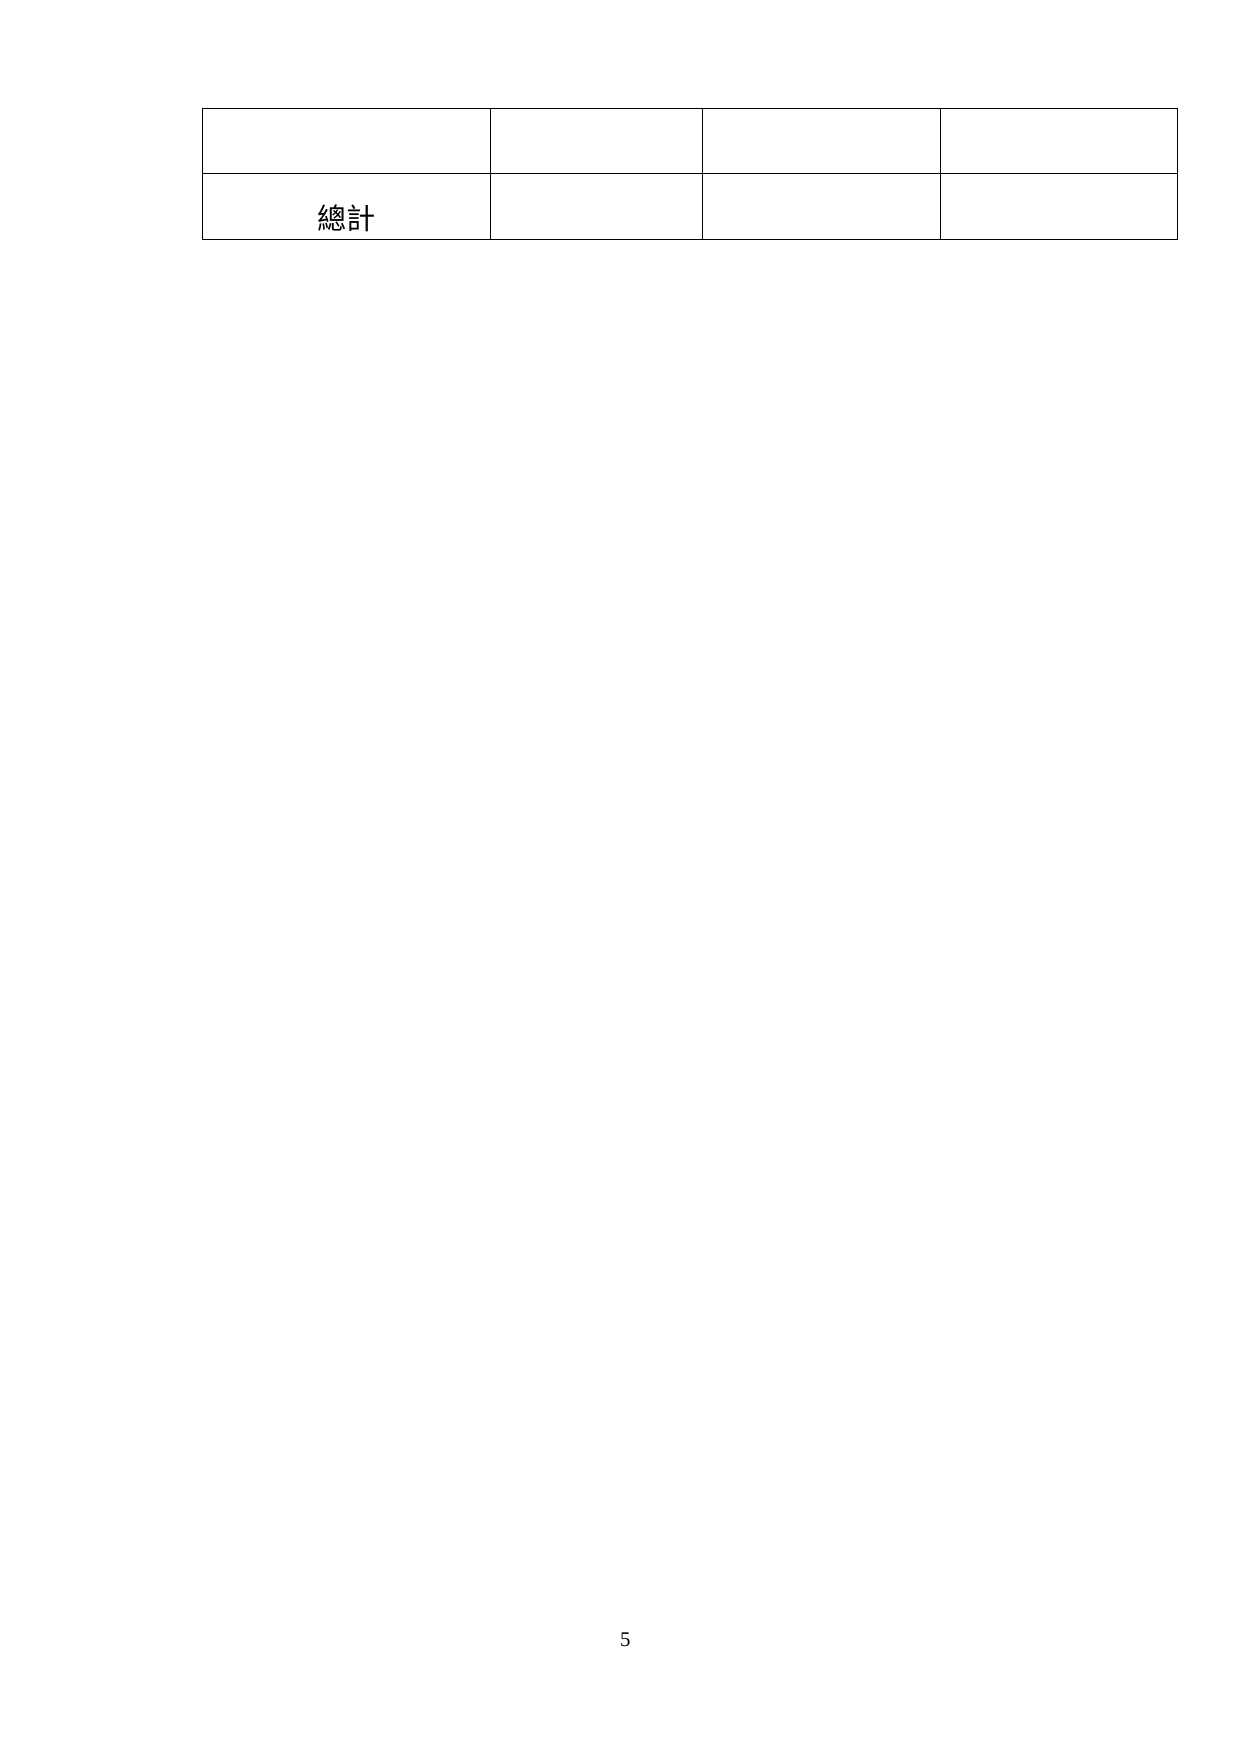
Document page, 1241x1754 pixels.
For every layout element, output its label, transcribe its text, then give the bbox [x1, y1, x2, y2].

table_cell [703, 109, 940, 173]
table_cell [491, 174, 702, 239]
table_cell [491, 109, 702, 173]
table_cell [703, 174, 940, 239]
table_cell 總計 [203, 174, 490, 239]
table_cell [941, 109, 1177, 173]
table_cell [941, 174, 1177, 239]
table_cell [203, 109, 490, 173]
